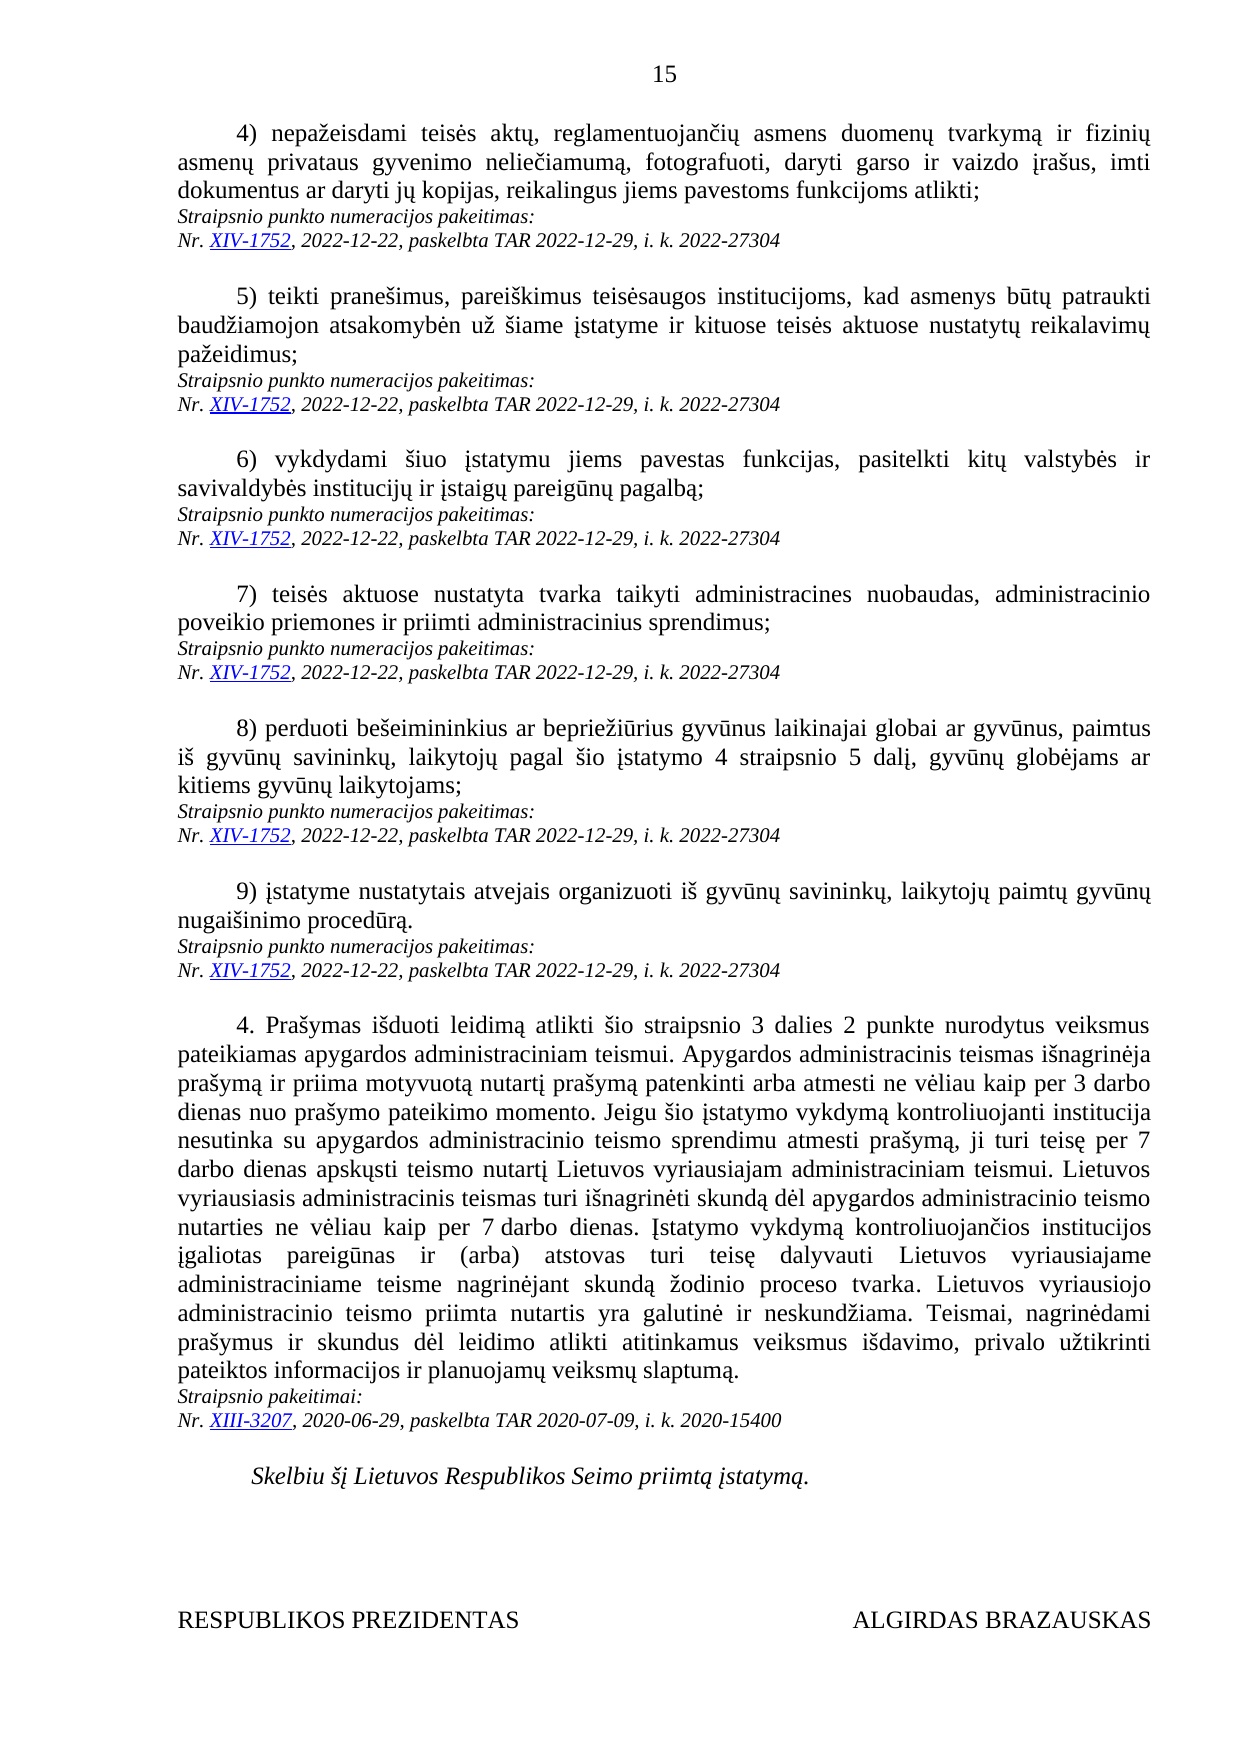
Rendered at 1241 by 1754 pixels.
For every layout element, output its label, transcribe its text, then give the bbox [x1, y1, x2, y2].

text Straipsnio punkto numeracijos pakeitimas: [177, 934, 1152, 958]
text Nr. XIV-1752, 2022-12-22, paskelbta TAR 2022-12-29, i. k. 2022-27304 [177, 228, 1152, 252]
text 9) įstatyme nustatytais atvejais organizuoti iš gyvūnų savininkų, laikytojų paimtų gyvūnų nugaišinimo procedūrą. [177, 876, 1152, 934]
text Straipsnio pakeitimai: [177, 1384, 1152, 1408]
text Nr. XIV-1752, 2022-12-22, paskelbta TAR 2022-12-29, i. k. 2022-27304 [177, 392, 1152, 416]
text Straipsnio punkto numeracijos pakeitimas: [177, 636, 1152, 660]
text Straipsnio punkto numeracijos pakeitimas: [177, 502, 1152, 526]
text Straipsnio punkto numeracijos pakeitimas: [177, 204, 1152, 228]
text Straipsnio punkto numeracijos pakeitimas: [177, 799, 1152, 823]
text 4. Prašymas išduoti leidimą atlikti šio straipsnio 3 dalies 2 punkte nurodytus veiksmus pateikiamas apygardos administraciniam teismui. Apygardos administracinis teismas išnagrinėja prašymą ir priima motyvuotą nutartį prašymą patenkinti arba atmesti ne vėliau kaip per 3 darbo dienas nuo prašymo pateikimo momento. Jeigu šio įstatymo vykdymą kontroliuojanti institucija nesutinka su apygardos administracinio teismo sprendimu atmesti prašymą, ji turi teisę per 7 darbo dienas apskųsti teismo nutartį Lietuvos vyriausiajam administraciniam teismui. Lietuvos vyriausiasis administracinis teismas turi išnagrinėti skundą dėl apygardos administracinio teismo nutarties ne vėliau kaip per 7 darbo dienas. Įstatymo vykdymą kontroliuojančios institucijos įgaliotas pareigūnas ir (arba) atstovas turi teisę dalyvauti Lietuvos vyriausiajame administraciniame teisme nagrinėjant skundą žodinio proceso tvarka. Lietuvos vyriausiojo administracinio teismo priimta nutartis yra galutinė ir neskundžiama. Teismai, nagrinėdami prašymus ir skundus dėl leidimo atlikti atitinkamus veiksmus išdavimo, privalo užtikrinti pateiktos informacijos ir planuojamų veiksmų slaptumą. [177, 1011, 1152, 1384]
text Nr. XIV-1752, 2022-12-22, paskelbta TAR 2022-12-29, i. k. 2022-27304 [177, 660, 1152, 684]
text Nr. XIV-1752, 2022-12-22, paskelbta TAR 2022-12-29, i. k. 2022-27304 [177, 958, 1152, 982]
text Straipsnio punkto numeracijos pakeitimas: [177, 367, 1152, 392]
text 7) teisės aktuose nustatyta tvarka taikyti administracines nuobaudas, administracinio poveikio priemones ir priimti administracinius sprendimus; [177, 579, 1152, 636]
text Nr. XIV-1752, 2022-12-22, paskelbta TAR 2022-12-29, i. k. 2022-27304 [177, 823, 1152, 847]
text 6) vykdydami šiuo įstatymu jiems pavestas funkcijas, pasitelkti kitų valstybės ir savivaldybės institucijų ir įstaigų pareigūnų pagalbą; [177, 444, 1152, 502]
text 5) teikti pranešimus, pareiškimus teisėsaugos institucijoms, kad asmenys būtų patraukti baudžiamojon atsakomybėn už šiame įstatyme ir kituose teisės aktuose nustatytų reikalavimų pažeidimus; [177, 281, 1152, 367]
text Nr. XIV-1752, 2022-12-22, paskelbta TAR 2022-12-29, i. k. 2022-27304 [177, 526, 1152, 550]
text Skelbiu šį Lietuvos Respublikos Seimo priimtą įstatymą. [177, 1461, 1152, 1490]
text Nr. XIII-3207, 2020-06-29, paskelbta TAR 2020-07-09, i. k. 2020-15400 [177, 1408, 1152, 1432]
text 4) nepažeisdami teisės aktų, reglamentuojančių asmens duomenų tvarkymą ir fizinių asmenų privataus gyvenimo neliečiamumą, fotografuoti, daryti garso ir vaizdo įrašus, imti dokumentus ar daryti jų kopijas, reikalingus jiems pavestoms funkcijoms atlikti; [177, 118, 1152, 204]
text 8) perduoti bešeimininkius ar bepriežiūrius gyvūnus laikinajai globai ar gyvūnus, paimtus iš gyvūnų savininkų, laikytojų pagal šio įstatymo 4 straipsnio 5 dalį, gyvūnų globėjams ar kitiems gyvūnų laikytojams; [177, 713, 1152, 799]
text RESPUBLIKOS PREZIDENTAS ALGIRDAS BRAZAUSKAS [177, 1605, 1152, 1634]
